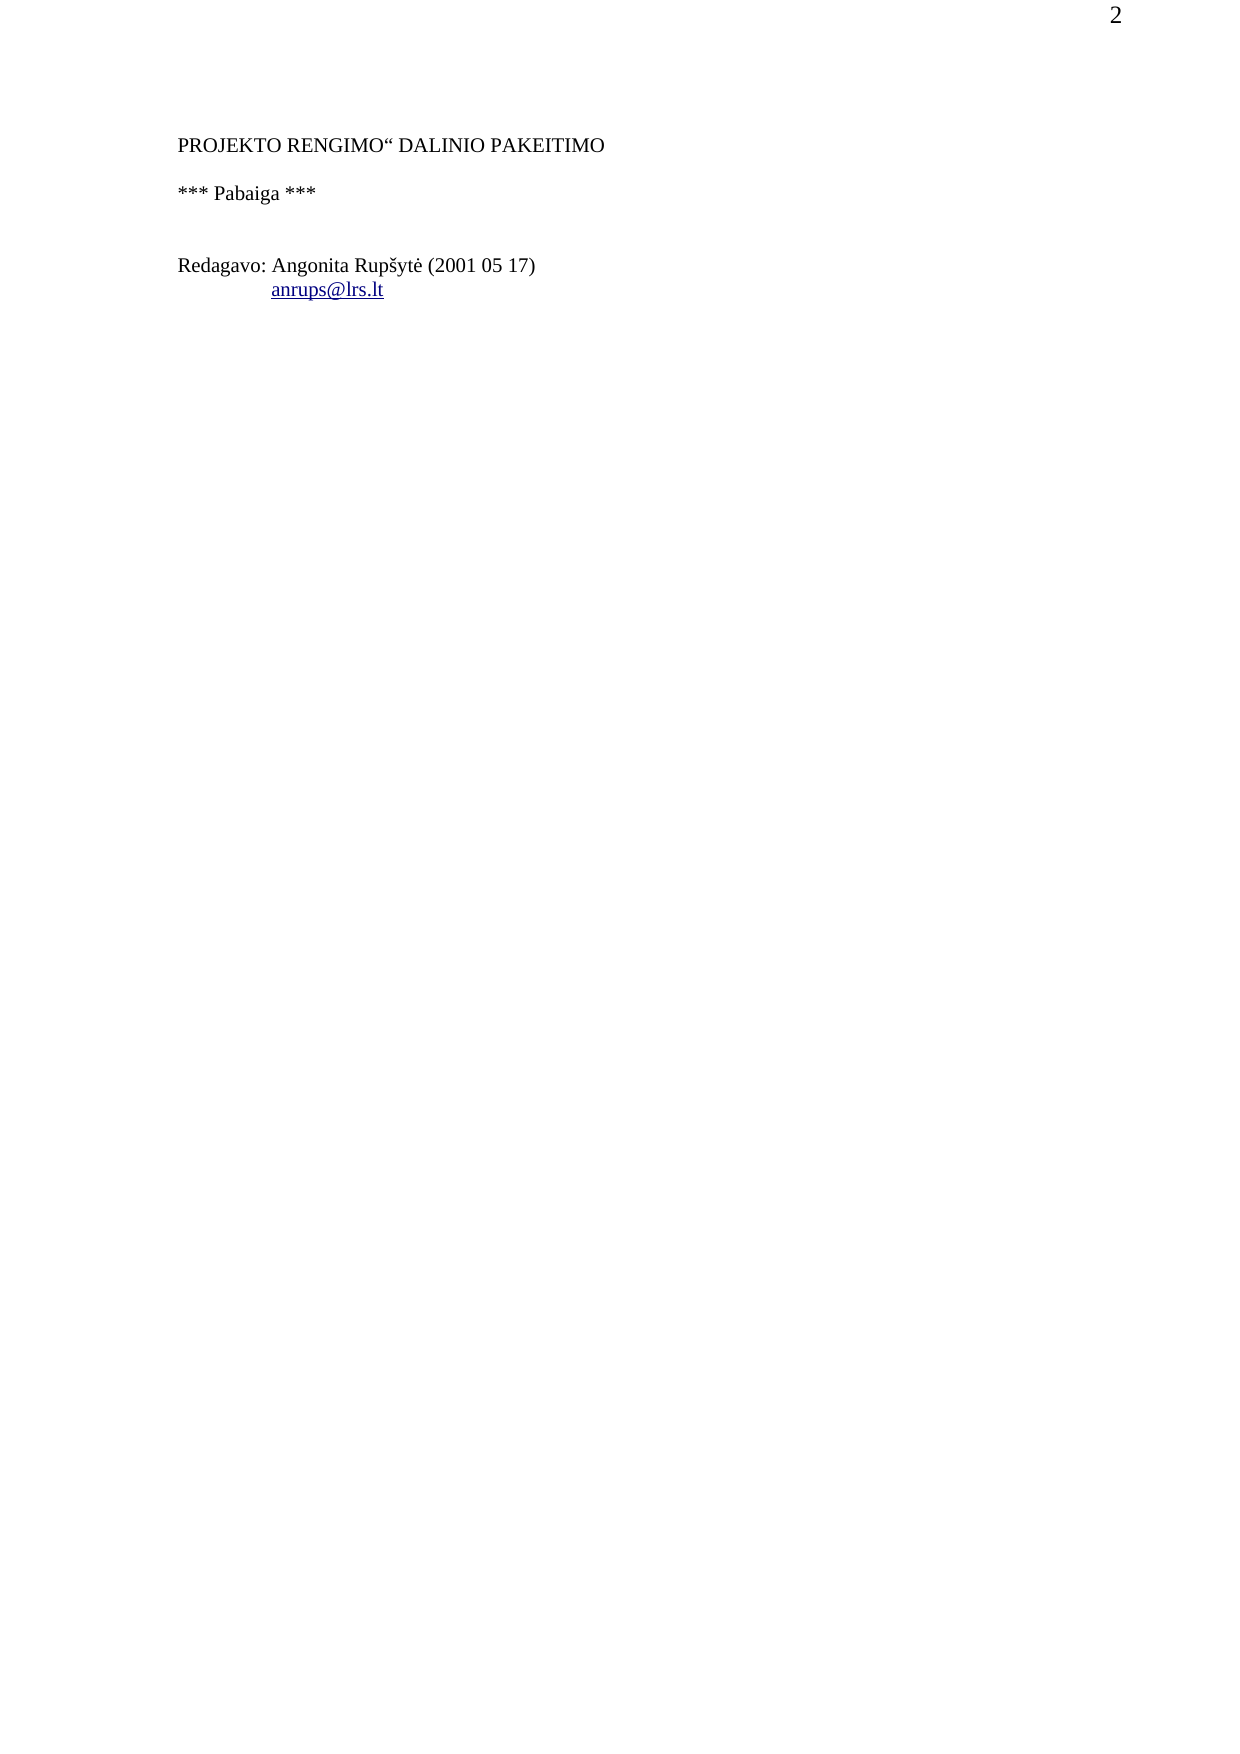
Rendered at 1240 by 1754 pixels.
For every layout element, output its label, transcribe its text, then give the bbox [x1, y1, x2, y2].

text *** Pabaiga *** [177, 181, 1122, 205]
text anrups@lrs.lt [177, 277, 1122, 301]
text Redagavo: Angonita Rupšytė (2001 05 17) [177, 253, 1122, 277]
text PROJEKTO RENGIMO“ DALINIO PAKEITIMO [177, 133, 1122, 157]
